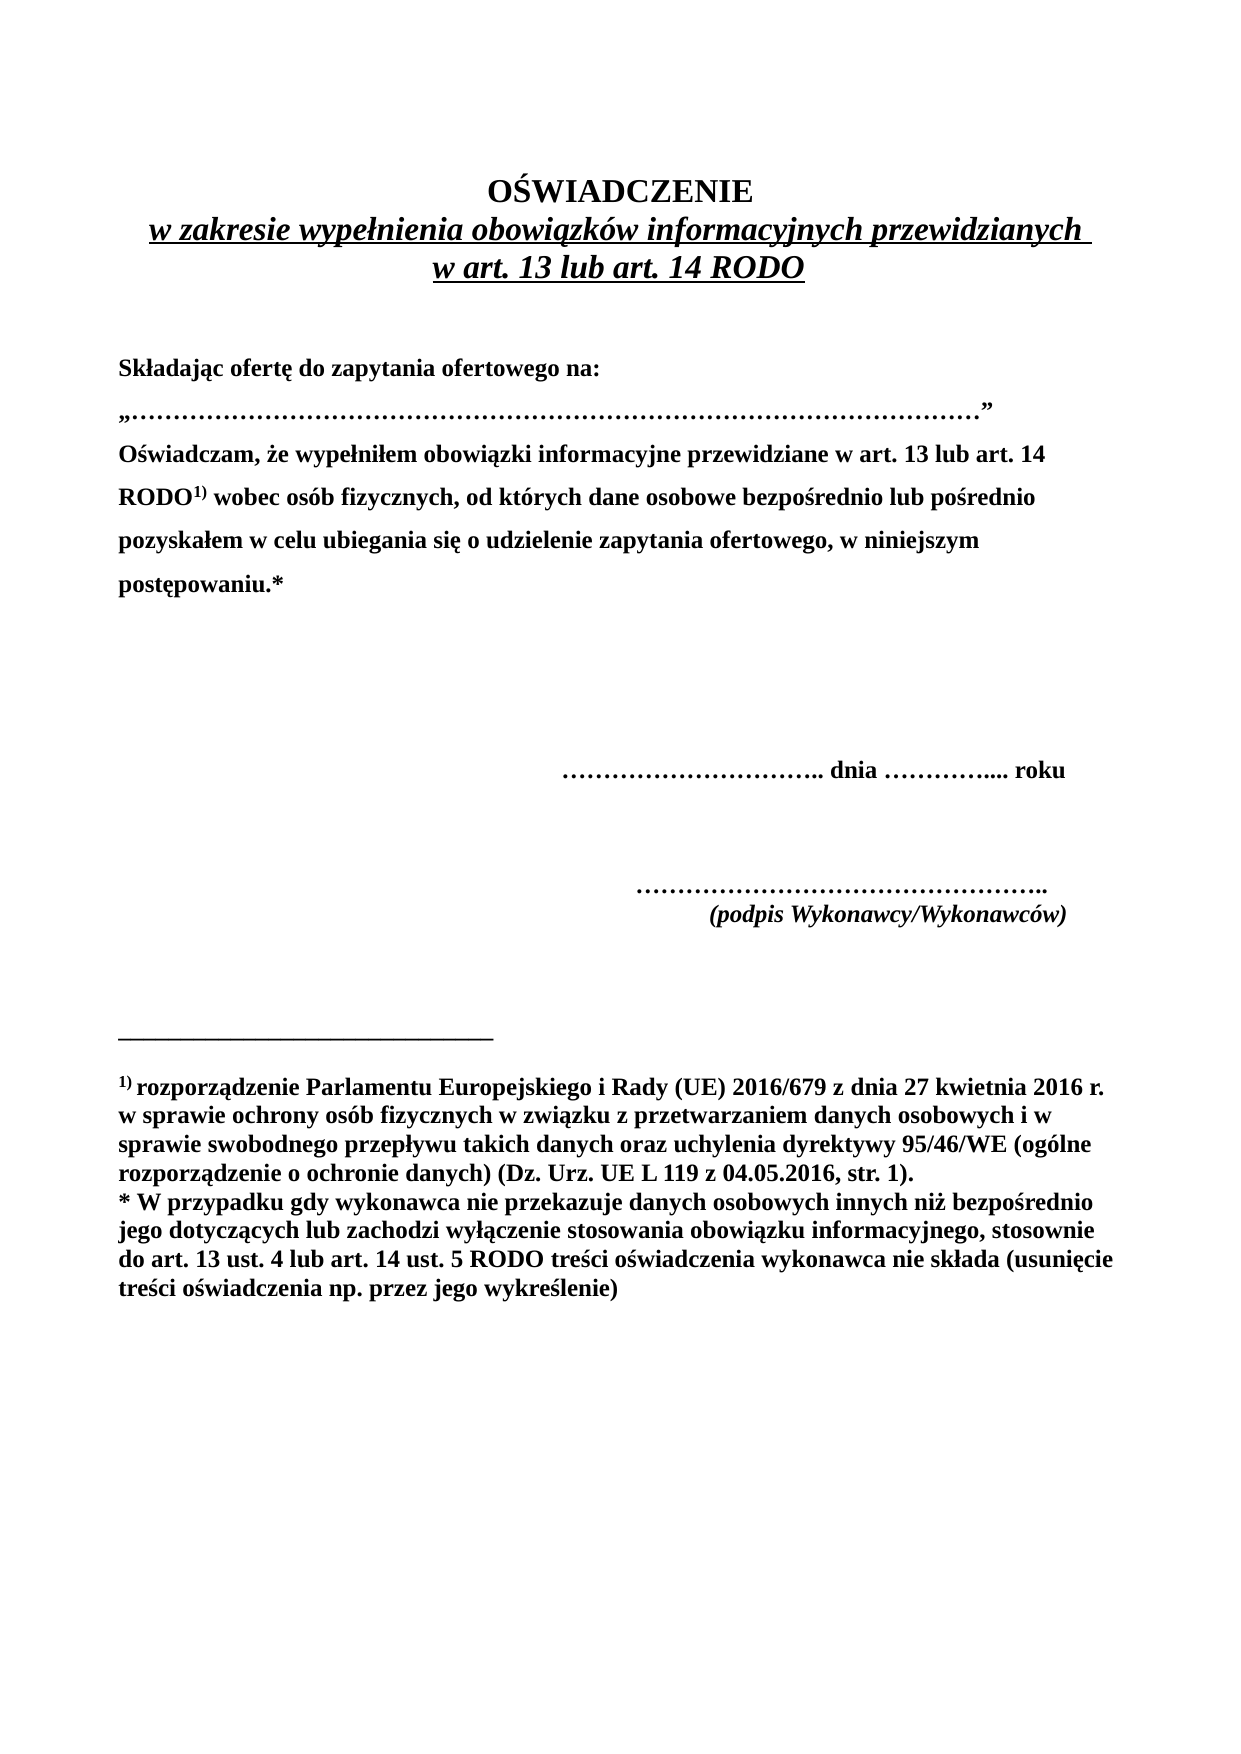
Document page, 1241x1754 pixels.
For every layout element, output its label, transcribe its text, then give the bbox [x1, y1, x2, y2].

text 1) rozporządzenie Parlamentu Europejskiego i Rady (UE) 2016/679 z dnia 27 kwietnia 2016 r. w sprawie ochrony osób fizycznych w związku z przetwarzaniem danych osobowych i w sprawie swobodnego przepływu takich danych oraz uchylenia dyrektywy 95/46/WE (ogólne rozporządzenie o ochronie danych) (Dz. Urz. UE L 119 z 04.05.2016, str. 1). [118, 1072, 1122, 1187]
text ………………………….. dnia ………….... roku [487, 756, 1122, 784]
text Składając ofertę do zapytania ofertowego na: „…………………………………………………………………………………………” [118, 353, 1122, 425]
text OŚWIADCZENIE [118, 171, 1122, 209]
text (podpis Wykonawcy/Wykonawców) [635, 899, 1122, 928]
text w zakresie wypełnienia obowiązków informacyjnych przewidzianych w art. 13 lub art. 14 RODO [118, 209, 1122, 286]
text ______________________________ [118, 1014, 1122, 1043]
text ………………………………………….. [561, 871, 1122, 899]
text Oświadczam, że wypełniłem obowiązki informacyjne przewidziane w art. 13 lub art. 14 RODO1) wobec osób fizycznych, od których dane osobowe bezpośrednio lub pośrednio pozyskałem w celu ubiegania się o udzielenie zapytania ofertowego, w niniejszym postępowaniu.* [118, 439, 1122, 597]
text * W przypadku gdy wykonawca nie przekazuje danych osobowych innych niż bezpośrednio jego dotyczących lub zachodzi wyłączenie stosowania obowiązku informacyjnego, stosownie do art. 13 ust. 4 lub art. 14 ust. 5 RODO treści oświadczenia wykonawca nie składa (usunięcie treści oświadczenia np. przez jego wykreślenie) [118, 1187, 1122, 1302]
